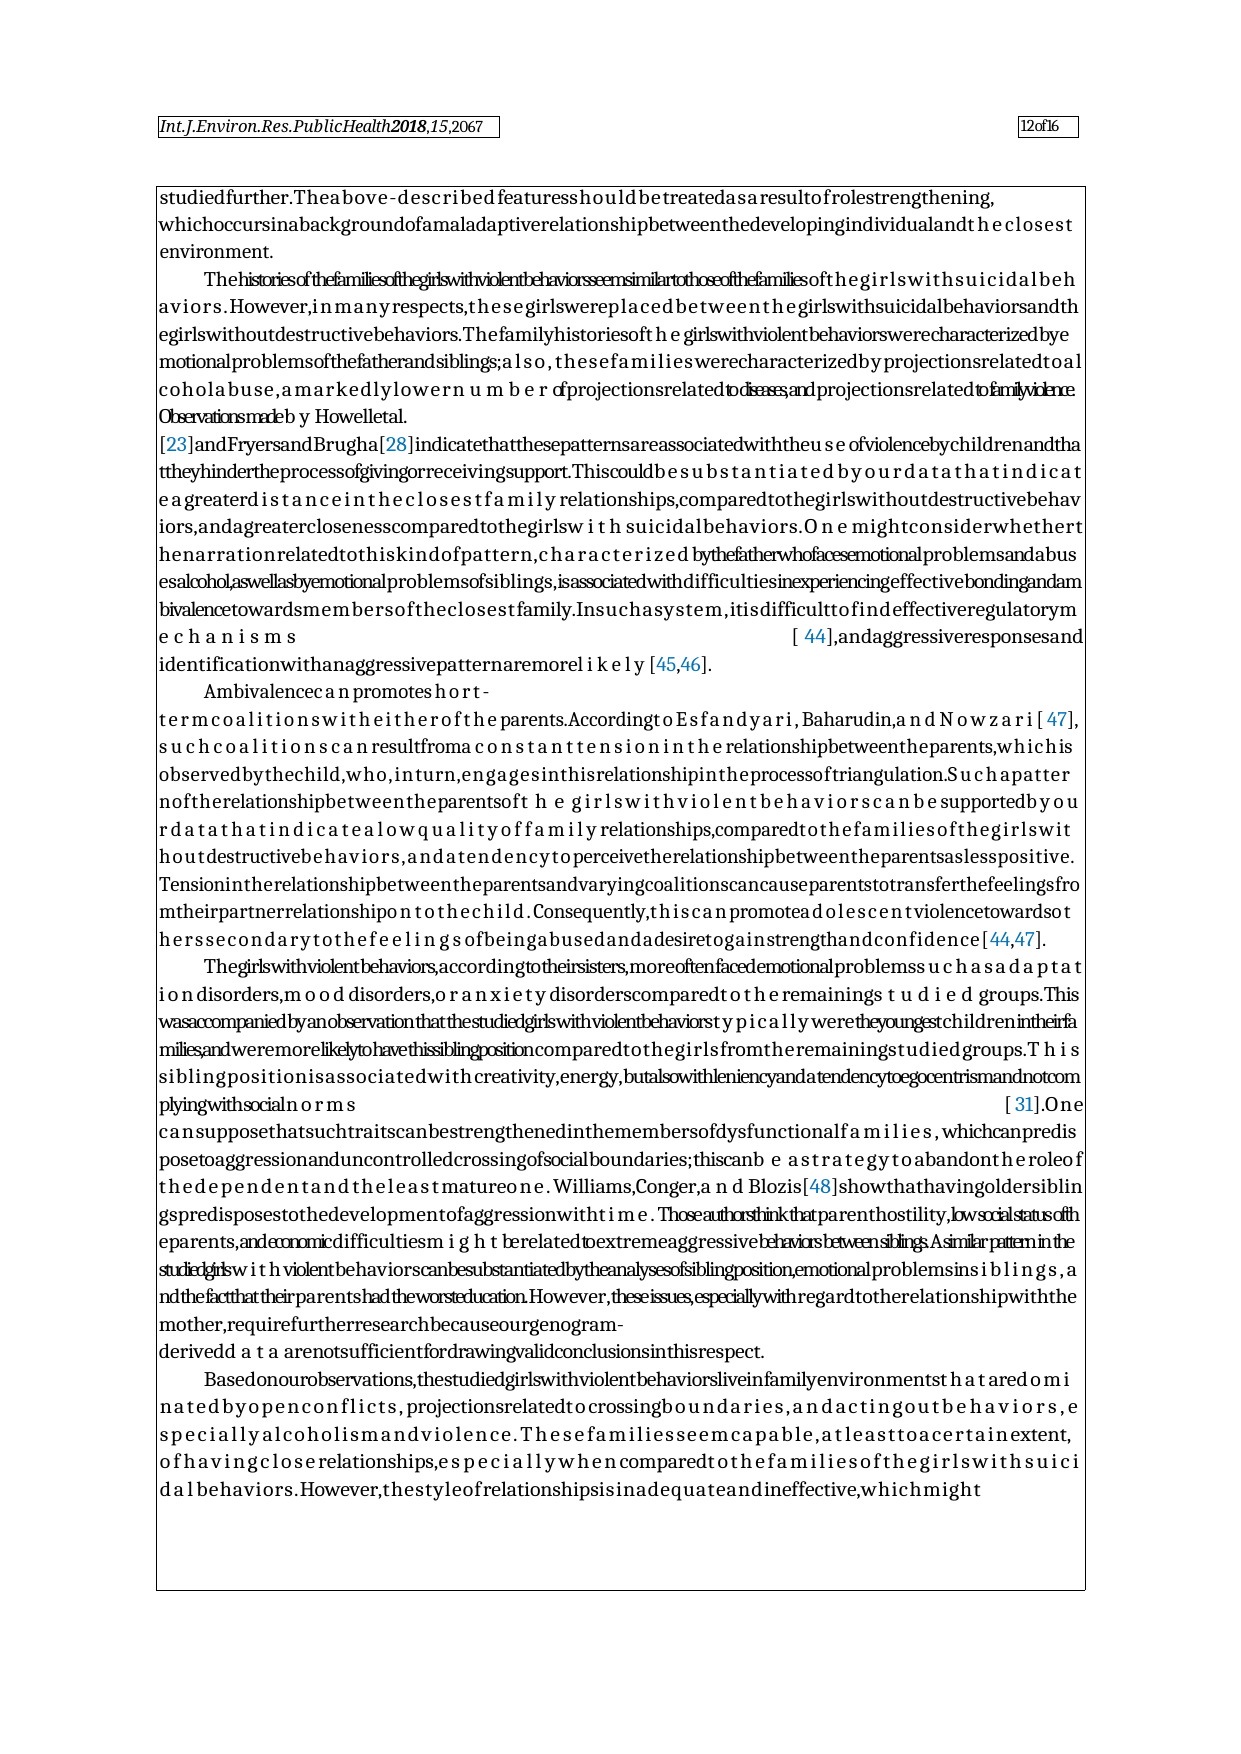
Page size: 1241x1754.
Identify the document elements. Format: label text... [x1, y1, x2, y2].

text Thehistoriesofthefamiliesofthegirlswithviolentbehaviorsseemsimilartothoseofthefamiliesofthegirlswithsuicidalbehaviors.However,inmanyrespects,thesegirlswereplacedbetweenthegirlswithsuicidalbehaviorsandthegirlswithoutdestructivebehaviors.Thefamilyhistoriesofthegirlswithviolentbehaviorswerecharacterizedbyemotionalproblemsofthefatherandsiblings;also,thesefamilieswerecharacterizedbyprojectionsrelatedtoalcoholabuse,amarkedlylowernumberofprojectionsrelatedtodiseases,andprojectionsrelatedtofamilyviolence.ObservationsmadebyHowelletal.[23]andFryersandBrugha[28]indicatethatthesepatternsareassociatedwiththeuseofviolencebychildrenandthattheyhindertheprocessofgivingorreceivingsupport.Thiscouldbesubstantiatedbyourdatathatindicateagreaterdistanceintheclosestfamilyrelationships,comparedtothegirlswithoutdestructivebehaviors,andagreaterclosenesscomparedtothegirlswithsuicidalbehaviors.Onemightconsiderwhetherthenarrationrelatedtothiskindofpattern,characterizedbythefatherwhofacesemotionalproblemsandabusesalcohol,aswellasbyemotionalproblemsofsiblings,isassociatedwithdifficultiesinexperiencingeffectivebondingandambivalencetowardsmembersoftheclosestfamily.Insuchasystem,itisdifficulttofindeffectiveregulatorymechanisms [44],andaggressiveresponsesand identificationwithanaggressivepatternaremorelikely[45,46]. [159, 267, 1083, 676]
text Int.J.Environ.Res.PublicHealth2018,15,2067 [159, 117, 499, 136]
text 12of16 [1021, 117, 1078, 135]
text Ambivalencecanpromoteshort-termcoalitionswitheitheroftheparents.AccordingtoEsfandyari,Baharudin,andNowzari[47],suchcoalitionscanresultfromaconstanttensionintherelationshipbetweentheparents,whichisobservedbythechild,who,inturn,engagesinthisrelationshipintheprocessoftriangulation.Suchapatternoftherelationshipbetweentheparentsofthegirlswithviolentbehaviorscanbesupportedbyourdatathatindicatealowqualityoffamilyrelationships,comparedtothefamiliesofthegirlswithoutdestructivebehaviors,andatendencytoperceivetherelationshipbetweentheparentsaslesspositive.Tensionintherelationshipbetweentheparentsandvaryingcoalitionscancauseparentstotransferthefeelingsfromtheirpartnerrelationshipontothechild.Consequently,thiscanpromoteadolescentviolencetowardsotherssecondarytothefeelingsofbeingabusedandadesiretogainstrengthandconfidence[44,47]. [159, 680, 1082, 951]
text studiedfurther.Theabove-describedfeaturesshouldbetreatedasaresultofrolestrengthening, [159, 187, 1085, 209]
text whichoccursinabackgroundofamaladaptiverelationshipbetweenthedevelopingindividualandtheclosestenvironment. [158, 212, 1081, 264]
text Basedonourobservations,thestudiedgirlswithviolentbehaviorsliveinfamilyenvironmentsthataredominatedbyopenconflicts,projectionsrelatedtocrossingboundaries,andactingoutbehaviors,especiallyalcoholismandviolence.Thesefamiliesseemcapable,atleasttoacertainextent,ofhavingcloserelationships,especiallywhencomparedtothefamiliesofthegirlswithsuicidalbehaviors.However,thestyleofrelationshipsisinadequateandineffective,whichmight [159, 1367, 1081, 1501]
text Thegirlswithviolentbehaviors,accordingtotheirsisters,moreoftenfacedemotionalproblemssuchasadaptationdisorders,mooddisorders,oranxietydisorderscomparedtotheremainingstudiedgroups.Thiswasaccompaniedbyanobservationthatthestudiedgirlswithviolentbehaviorstypicallyweretheyoungestchildrenintheirfamilies,andweremorelikelytohavethissiblingpositioncomparedtothegirlsfromtheremainingstudiedgroups.Thissiblingpositionisassociatedwithcreativity,energy,butalsowithleniencyandatendencytoegocentrismandnotcomplyingwithsocialnorms [31].One cansupposethatsuchtraitscanbestrengthenedinthemembersofdysfunctionalfamilies,whichcanpredisposetoaggressionanduncontrolledcrossingofsocialboundaries;thiscanbeastrategytoabandontheroleofthedependentandtheleastmatureone.Williams,Conger,andBlozis[48]showthathavingoldersiblingspredisposestothedevelopmentofaggressionwithtime.Thoseauthorsthinkthatparenthostility,lowsocialstatusoftheparents,andeconomicdifficultiesmightberelatedtoextremeaggressivebehaviorsbetweensiblings.Asimilarpatterninthestudiedgirlswithviolentbehaviorscanbesubstantiatedbytheanalysesofsiblingposition,emotionalproblemsinsiblings,andthefactthattheirparentshadtheworsteducation.However,theseissues,especiallywithregardtotherelationshipwiththemother,requirefurtherresearchbecauseourgenogram-deriveddataarenotsufficientfordrawingvalidconclusionsinthisrespect. [159, 955, 1083, 1364]
